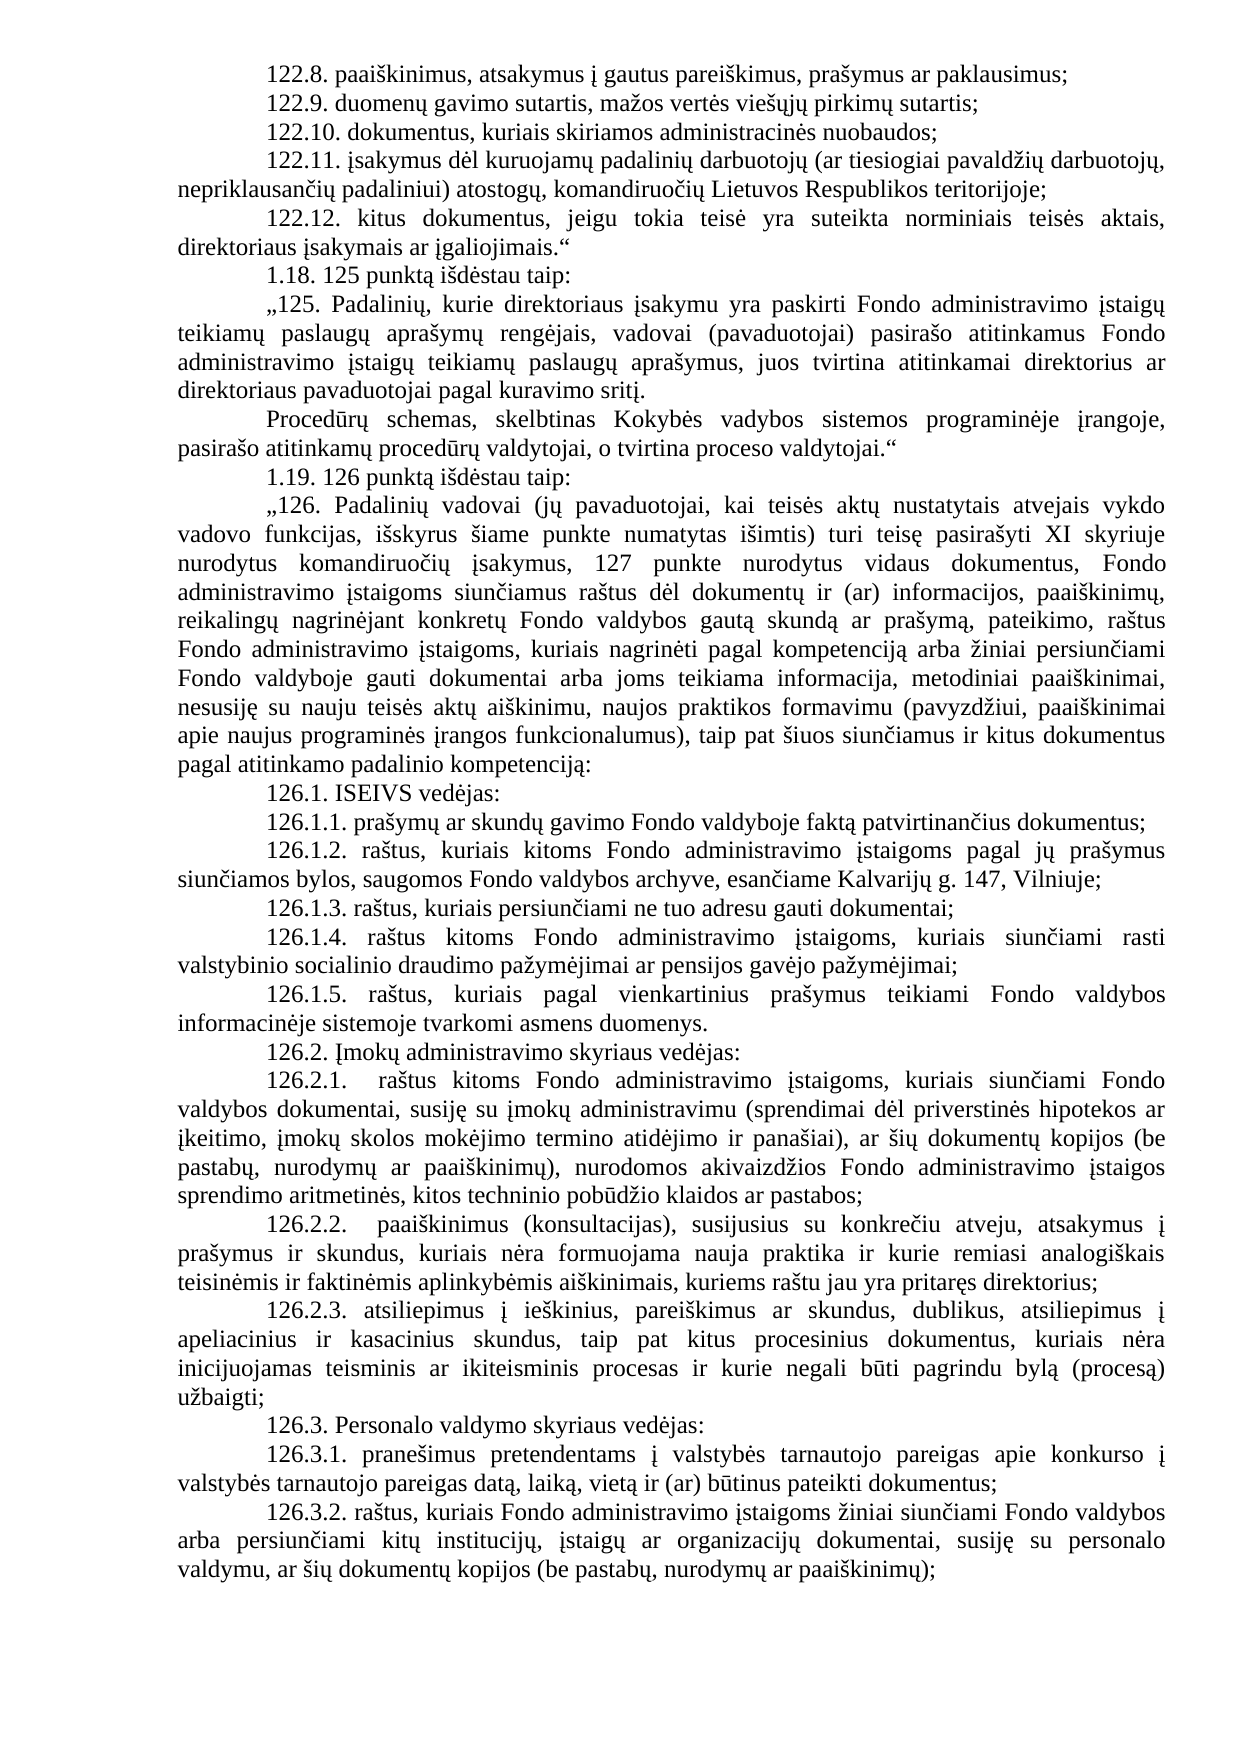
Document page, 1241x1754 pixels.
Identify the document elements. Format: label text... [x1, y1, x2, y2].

text 126.1.1. prašymų ar skundų gavimo Fondo valdyboje faktą patvirtinančius dokumentus; [177, 807, 1166, 835]
text 126.2.1. raštus kitoms Fondo administravimo įstaigoms, kuriais siunčiami Fondo valdybos dokumentai, susiję su įmokų administravimu (sprendimai dėl priverstinės hipotekos ar įkeitimo, įmokų skolos mokėjimo termino atidėjimo ir panašiai), ar šių dokumentų kopijos (be pastabų, nurodymų ar paaiškinimų), nurodomos akivaizdžios Fondo administravimo įstaigos sprendimo aritmetinės, kitos techninio pobūdžio klaidos ar pastabos; [177, 1065, 1166, 1209]
text 126.2.3. atsiliepimus į ieškinius, pareiškimus ar skundus, dublikus, atsiliepimus į apeliacinius ir kasacinius skundus, taip pat kitus procesinius dokumentus, kuriais nėra inicijuojamas teisminis ar ikiteisminis procesas ir kurie negali būti pagrindu bylą (procesą) užbaigti; [177, 1295, 1166, 1410]
text 126.1.5. raštus, kuriais pagal vienkartinius prašymus teikiami Fondo valdybos informacinėje sistemoje tvarkomi asmens duomenys. [177, 979, 1166, 1037]
text 126.3.1. pranešimus pretendentams į valstybės tarnautojo pareigas apie konkurso į valstybės tarnautojo pareigas datą, laiką, vietą ir (ar) būtinus pateikti dokumentus; [177, 1439, 1166, 1497]
text 126.3.2. raštus, kuriais Fondo administravimo įstaigoms žiniai siunčiami Fondo valdybos arba persiunčiami kitų institucijų, įstaigų ar organizacijų dokumentai, susiję su personalo valdymu, ar šių dokumentų kopijos (be pastabų, nurodymų ar paaiškinimų); [177, 1497, 1166, 1583]
text 126.1.2. raštus, kuriais kitoms Fondo administravimo įstaigoms pagal jų prašymus siunčiamos bylos, saugomos Fondo valdybos archyve, esančiame Kalvarijų g. 147, Vilniuje; [177, 835, 1166, 893]
text 126.2.2. paaiškinimus (konsultacijas), susijusius su konkrečiu atveju, atsakymus į prašymus ir skundus, kuriais nėra formuojama nauja praktika ir kurie remiasi analogiškais teisinėmis ir faktinėmis aplinkybėmis aiškinimais, kuriems raštu jau yra pritaręs direktorius; [177, 1209, 1166, 1295]
text 122.11. įsakymus dėl kuruojamų padalinių darbuotojų (ar tiesiogiai pavaldžių darbuotojų, nepriklausančių padaliniui) atostogų, komandiruočių Lietuvos Respublikos teritorijoje; [177, 145, 1166, 203]
text 122.10. dokumentus, kuriais skiriamos administracinės nuobaudos; [177, 117, 1166, 145]
text 126.2. Įmokų administravimo skyriaus vedėjas: [177, 1037, 1166, 1065]
text 1.18. 125 punktą išdėstau taip: [177, 260, 1166, 289]
text 122.8. paaiškinimus, atsakymus į gautus pareiškimus, prašymus ar paklausimus; [177, 59, 1166, 88]
text „126. Padalinių vadovai (jų pavaduotojai, kai teisės aktų nustatytais atvejais vykdo vadovo funkcijas, išskyrus šiame punkte numatytas išimtis) turi teisę pasirašyti XI skyriuje nurodytus komandiruočių įsakymus, 127 punkte nurodytus vidaus dokumentus, Fondo administravimo įstaigoms siunčiamus raštus dėl dokumentų ir (ar) informacijos, paaiškinimų, reikalingų nagrinėjant konkretų Fondo valdybos gautą skundą ar prašymą, pateikimo, raštus Fondo administravimo įstaigoms, kuriais nagrinėti pagal kompetenciją arba žiniai persiunčiami Fondo valdyboje gauti dokumentai arba joms teikiama informacija, metodiniai paaiškinimai, nesusiję su nauju teisės aktų aiškinimu, naujos praktikos formavimu (pavyzdžiui, paaiškinimai apie naujus programinės įrangos funkcionalumus), taip pat šiuos siunčiamus ir kitus dokumentus pagal atitinkamo padalinio kompetenciją: [177, 490, 1166, 778]
text 122.9. duomenų gavimo sutartis, mažos vertės viešųjų pirkimų sutartis; [177, 88, 1166, 117]
text 126.1.4. raštus kitoms Fondo administravimo įstaigoms, kuriais siunčiami rasti valstybinio socialinio draudimo pažymėjimai ar pensijos gavėjo pažymėjimai; [177, 922, 1166, 979]
text 122.12. kitus dokumentus, jeigu tokia teisė yra suteikta norminiais teisės aktais, direktoriaus įsakymais ar įgaliojimais.“ [177, 203, 1166, 260]
text 1.19. 126 punktą išdėstau taip: [177, 462, 1166, 490]
text 126.1.3. raštus, kuriais persiunčiami ne tuo adresu gauti dokumentai; [177, 893, 1166, 922]
text Procedūrų schemas, skelbtinas Kokybės vadybos sistemos programinėje įrangoje, pasirašo atitinkamų procedūrų valdytojai, o tvirtina proceso valdytojai.“ [177, 404, 1166, 462]
text 126.3. Personalo valdymo skyriaus vedėjas: [177, 1410, 1166, 1439]
text „125. Padalinių, kurie direktoriaus įsakymu yra paskirti Fondo administravimo įstaigų teikiamų paslaugų aprašymų rengėjais, vadovai (pavaduotojai) pasirašo atitinkamus Fondo administravimo įstaigų teikiamų paslaugų aprašymus, juos tvirtina atitinkamai direktorius ar direktoriaus pavaduotojai pagal kuravimo sritį. [177, 289, 1166, 404]
text 126.1. ISEIVS vedėjas: [177, 778, 1166, 807]
